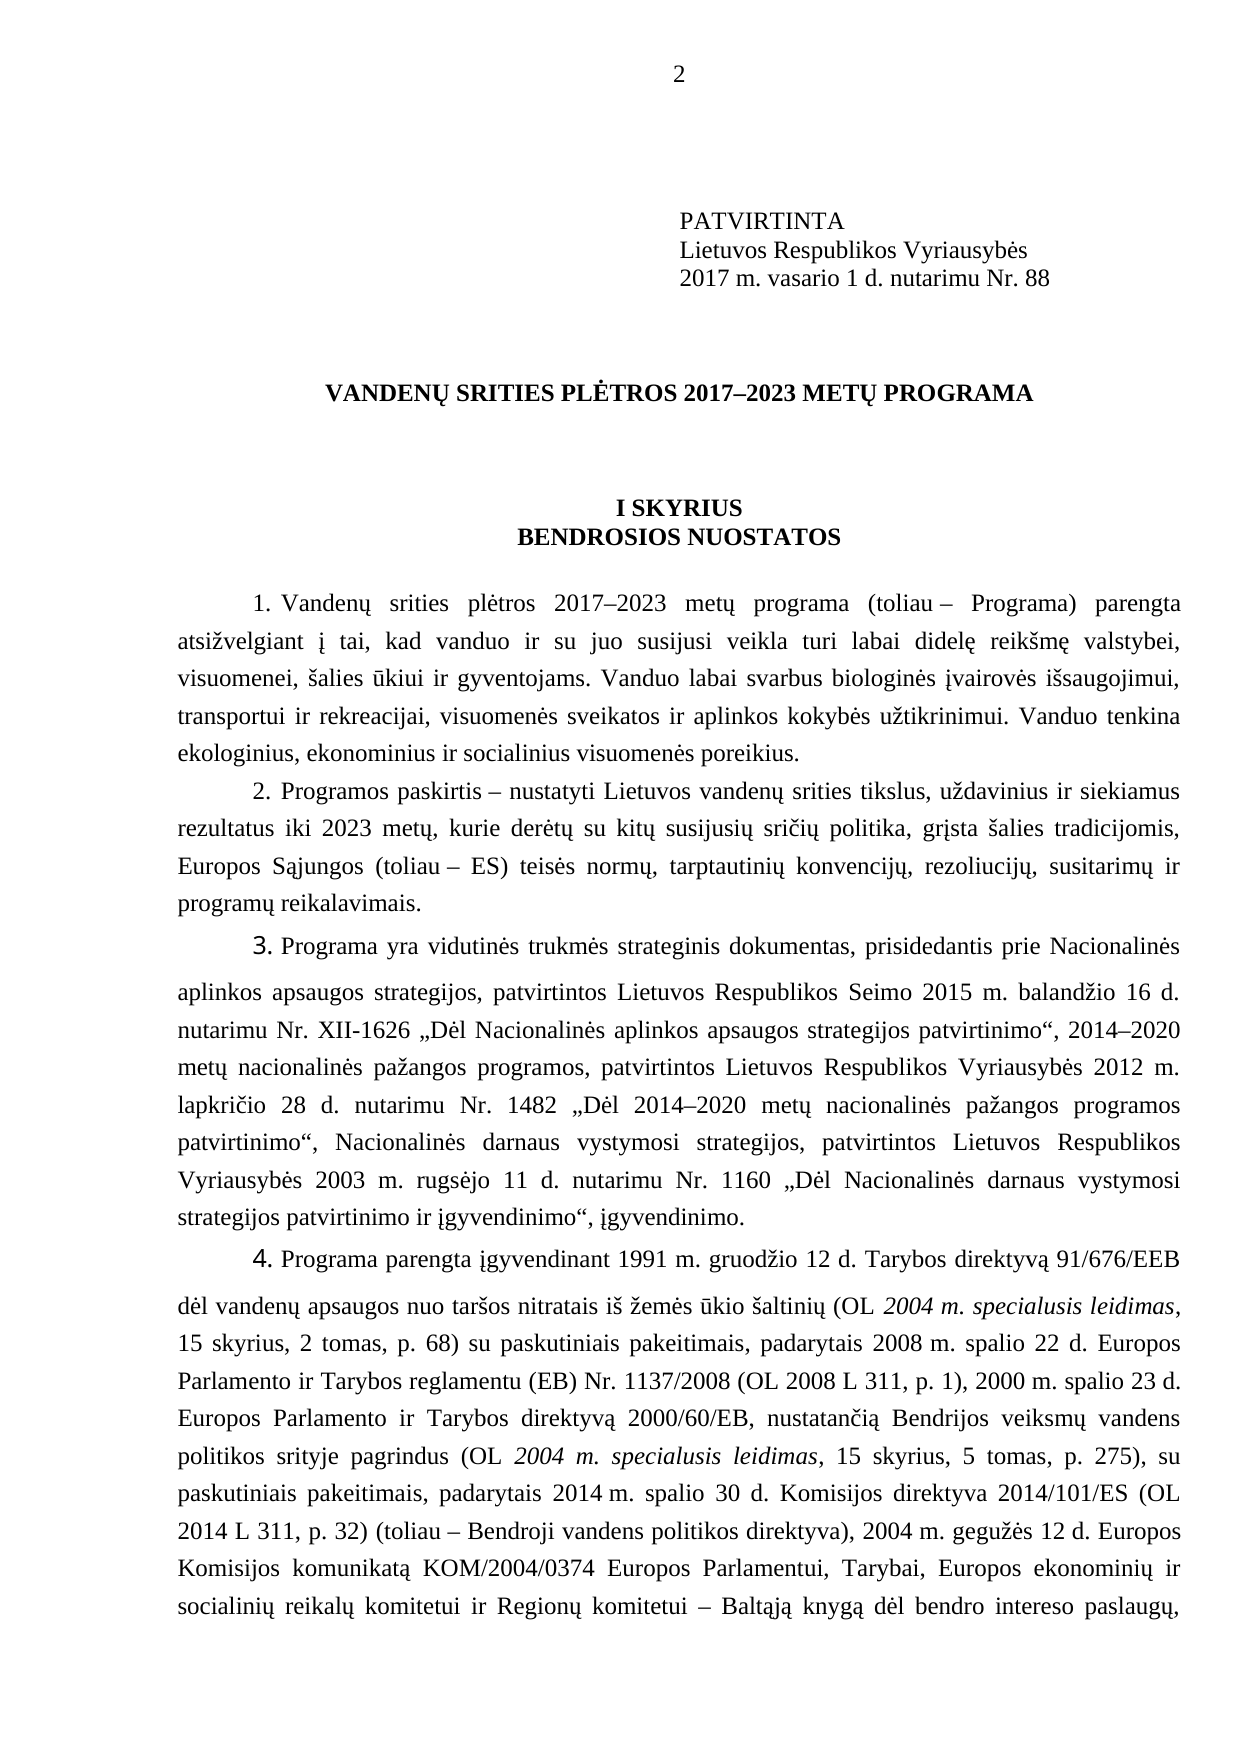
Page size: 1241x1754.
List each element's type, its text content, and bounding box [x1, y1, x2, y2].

text 4. Programa parengta įgyvendinant 1991 m. gruodžio 12 d. Tarybos direktyvą 91/676/EEB dėl vandenų apsaugos nuo taršos nitratais iš žemės ūkio šaltinių (OL 2004 m. specialusis leidimas, 15 skyrius, 2 tomas, p. 68) su paskutiniais pakeitimais, padarytais 2008 m. spalio 22 d. Europos Parlamento ir Tarybos reglamentu (EB) Nr. 1137/2008 (OL 2008 L 311, p. 1), 2000 m. spalio 23 d. Europos Parlamento ir Tarybos direktyvą 2000/60/EB, nustatančią Bendrijos veiksmų vandens politikos srityje pagrindus (OL 2004 m. specialusis leidimas, 15 skyrius, 5 tomas, p. 275), su paskutiniais pakeitimais, padarytais 2014 m. spalio 30 d. Komisijos direktyva 2014/101/ES (OL 2014 L 311, p. 32) (toliau – Bendroji vandens politikos direktyva), 2004 m. gegužės 12 d. Europos Komisijos komunikatą KOM/2004/0374 Europos Parlamentui, Tarybai, Europos ekonominių ir socialinių reikalų komitetui ir Regionų komitetui – Baltąją knygą dėl bendro intereso paslaugų, [177, 1231, 1181, 1620]
text PATVIRTINTA Lietuvos Respublikos Vyriausybės 2017 m. vasario 1 d. nutarimu Nr. 88 [679, 206, 1181, 292]
text 3. Programa yra vidutinės trukmės strateginis dokumentas, prisidedantis prie Nacionalinės aplinkos apsaugos strategijos, patvirtintos Lietuvos Respublikos Seimo 2015 m. balandžio 16 d. nutarimu Nr. XII-1626 „Dėl Nacionalinės aplinkos apsaugos strategijos patvirtinimo“, 2014–2020 metų nacionalinės pažangos programos, patvirtintos Lietuvos Respublikos Vyriausybės 2012 m. lapkričio 28 d. nutarimu Nr. 1482 „Dėl 2014–2020 metų nacionalinės pažangos programos patvirtinimo“, Nacionalinės darnaus vystymosi strategijos, patvirtintos Lietuvos Respublikos Vyriausybės 2003 m. rugsėjo 11 d. nutarimu Nr. 1160 „Dėl Nacionalinės darnaus vystymosi strategijos patvirtinimo ir įgyvendinimo“, įgyvendinimo. [177, 917, 1181, 1231]
text 1. Vandenų srities plėtros 2017–2023 metų programa (toliau – Programa) parengta atsižvelgiant į tai, kad vanduo ir su juo susijusi veikla turi labai didelę reikšmę valstybei, visuomenei, šalies ūkiui ir gyventojams. Vanduo labai svarbus biologinės įvairovės išsaugojimui, transportui ir rekreacijai, visuomenės sveikatos ir aplinkos kokybės užtikrinimui. Vanduo tenkina ekologinius, ekonominius ir socialinius visuomenės poreikius. [177, 580, 1181, 767]
text I SKYRIUS [177, 493, 1181, 522]
text VANDENŲ SRITIES PLĖTROS 2017–2023 METŲ PROGRAMA [177, 378, 1181, 407]
text BENDROSIOS NUOSTATOS [177, 522, 1181, 551]
text 2. Programos paskirtis – nustatyti Lietuvos vandenų srities tikslus, uždavinius ir siekiamus rezultatus iki 2023 metų, kurie derėtų su kitų susijusių sričių politika, grįsta šalies tradicijomis, Europos Sąjungos (toliau – ES) teisės normų, tarptautinių konvencijų, rezoliucijų, susitarimų ir programų reikalavimais. [177, 767, 1181, 917]
